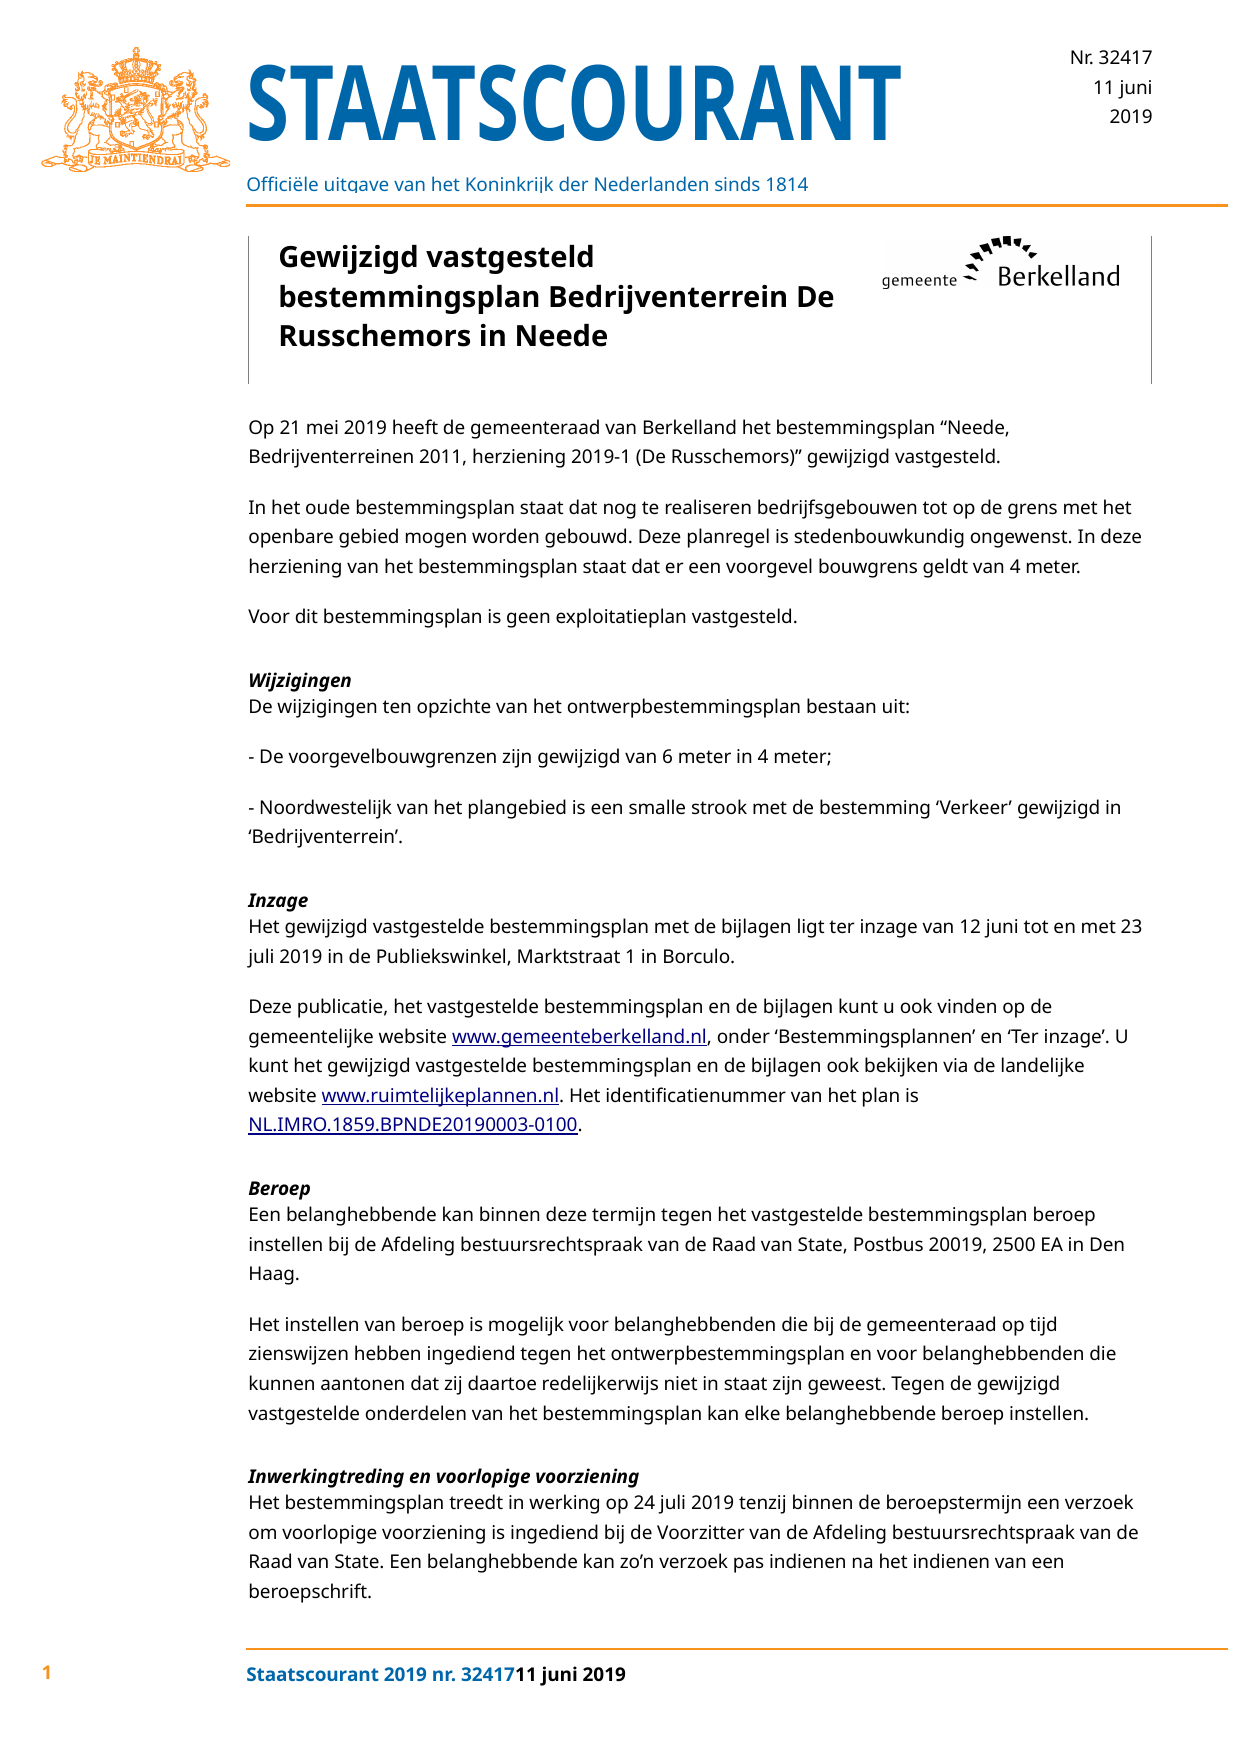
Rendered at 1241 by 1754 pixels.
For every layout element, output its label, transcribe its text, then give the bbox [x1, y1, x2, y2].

text De wijzigingen ten opzichte van het ontwerpbestemmingsplan bestaan uit: [248, 693, 1152, 719]
table_header Gewijzigd vastgesteld bestemmingsplan Bedrijventerrein De Russchemors in Neede [249, 236, 850, 384]
text Wijzigingen [248, 667, 1152, 693]
picture [41, 47, 231, 172]
table_header [850, 236, 1151, 384]
text Voor dit bestemmingsplan is geen exploitatieplan vastgesteld. [248, 603, 1152, 629]
text Inwerkingtreding en voorlopige voorziening [248, 1464, 1152, 1489]
text Op 21 mei 2019 heeft de gemeenteraad van Berkelland het bestemmingsplan “Neede, Bedrijventerreinen 2011, herziening 2019-1 (De Russchemors)” gewijzigd vastgesteld. [248, 414, 1152, 469]
text Het gewijzigd vastgestelde bestemmingsplan met de bijlagen ligt ter inzage van 12 juni tot en met 23 juli 2019 in de Publiekswinkel, Marktstraat 1 in Borculo. [248, 913, 1152, 969]
picture [882, 236, 1119, 289]
text - De voorgevelbouwgrenzen zijn gewijzigd van 6 meter in 4 meter; [248, 744, 1152, 769]
text Beroep [248, 1176, 1152, 1201]
text Inzage [248, 888, 1152, 913]
text Het instellen van beroep is mogelijk voor belanghebbenden die bij de gemeenteraad op tijd zienswijzen hebben ingediend tegen het ontwerpbestemmingsplan en voor belanghebbenden die kunnen aantonen dat zij daartoe redelijkerwijs niet in staat zijn geweest. Tegen de gewijzigd vastgestelde onderdelen van het bestemmingsplan kan elke belanghebbende beroep instellen. [248, 1311, 1152, 1425]
text Deze publicatie, het vastgestelde bestemmingsplan en de bijlagen kunt u ook vinden op de gemeentelijke website www.gemeenteberkelland.nl, onder ‘Bestemmingsplannen’ en ‘Ter inzage’. U kunt het gewijzigd vastgestelde bestemmingsplan en de bijlagen ook bekijken via de landelijke website www.ruimtelijkeplannen.nl. Het identificatienummer van het plan is NL.IMRO.1859.BPNDE20190003-0100. [248, 993, 1152, 1137]
text Het bestemmingsplan treedt in werking op 24 juli 2019 tenzij binnen de beroepstermijn een verzoek om voorlopige voorziening is ingediend bij de Voorzitter van de Afdeling bestuursrechtspraak van de Raad van State. Een belanghebbende kan zo’n verzoek pas indienen na het indienen van een beroepschrift. [248, 1489, 1152, 1604]
text Een belanghebbende kan binnen deze termijn tegen het vastgestelde bestemmingsplan beroep instellen bij de Afdeling bestuursrechtspraak van de Raad van State, Postbus 20019, 2500 EA in Den Haag. [248, 1201, 1152, 1286]
text In het oude bestemmingsplan staat dat nog te realiseren bedrijfsgebouwen tot op de grens met het openbare gebied mogen worden gebouwd. Deze planregel is stedenbouwkundig ongewenst. In deze herziening van het bestemmingsplan staat dat er een voorgevel bouwgrens geldt van 4 meter. [248, 494, 1152, 579]
text - Noordwestelijk van het plangebied is een smalle strook met de bestemming ‘Verkeer’ gewijzigd in ‘Bedrijventerrein’. [248, 794, 1152, 849]
